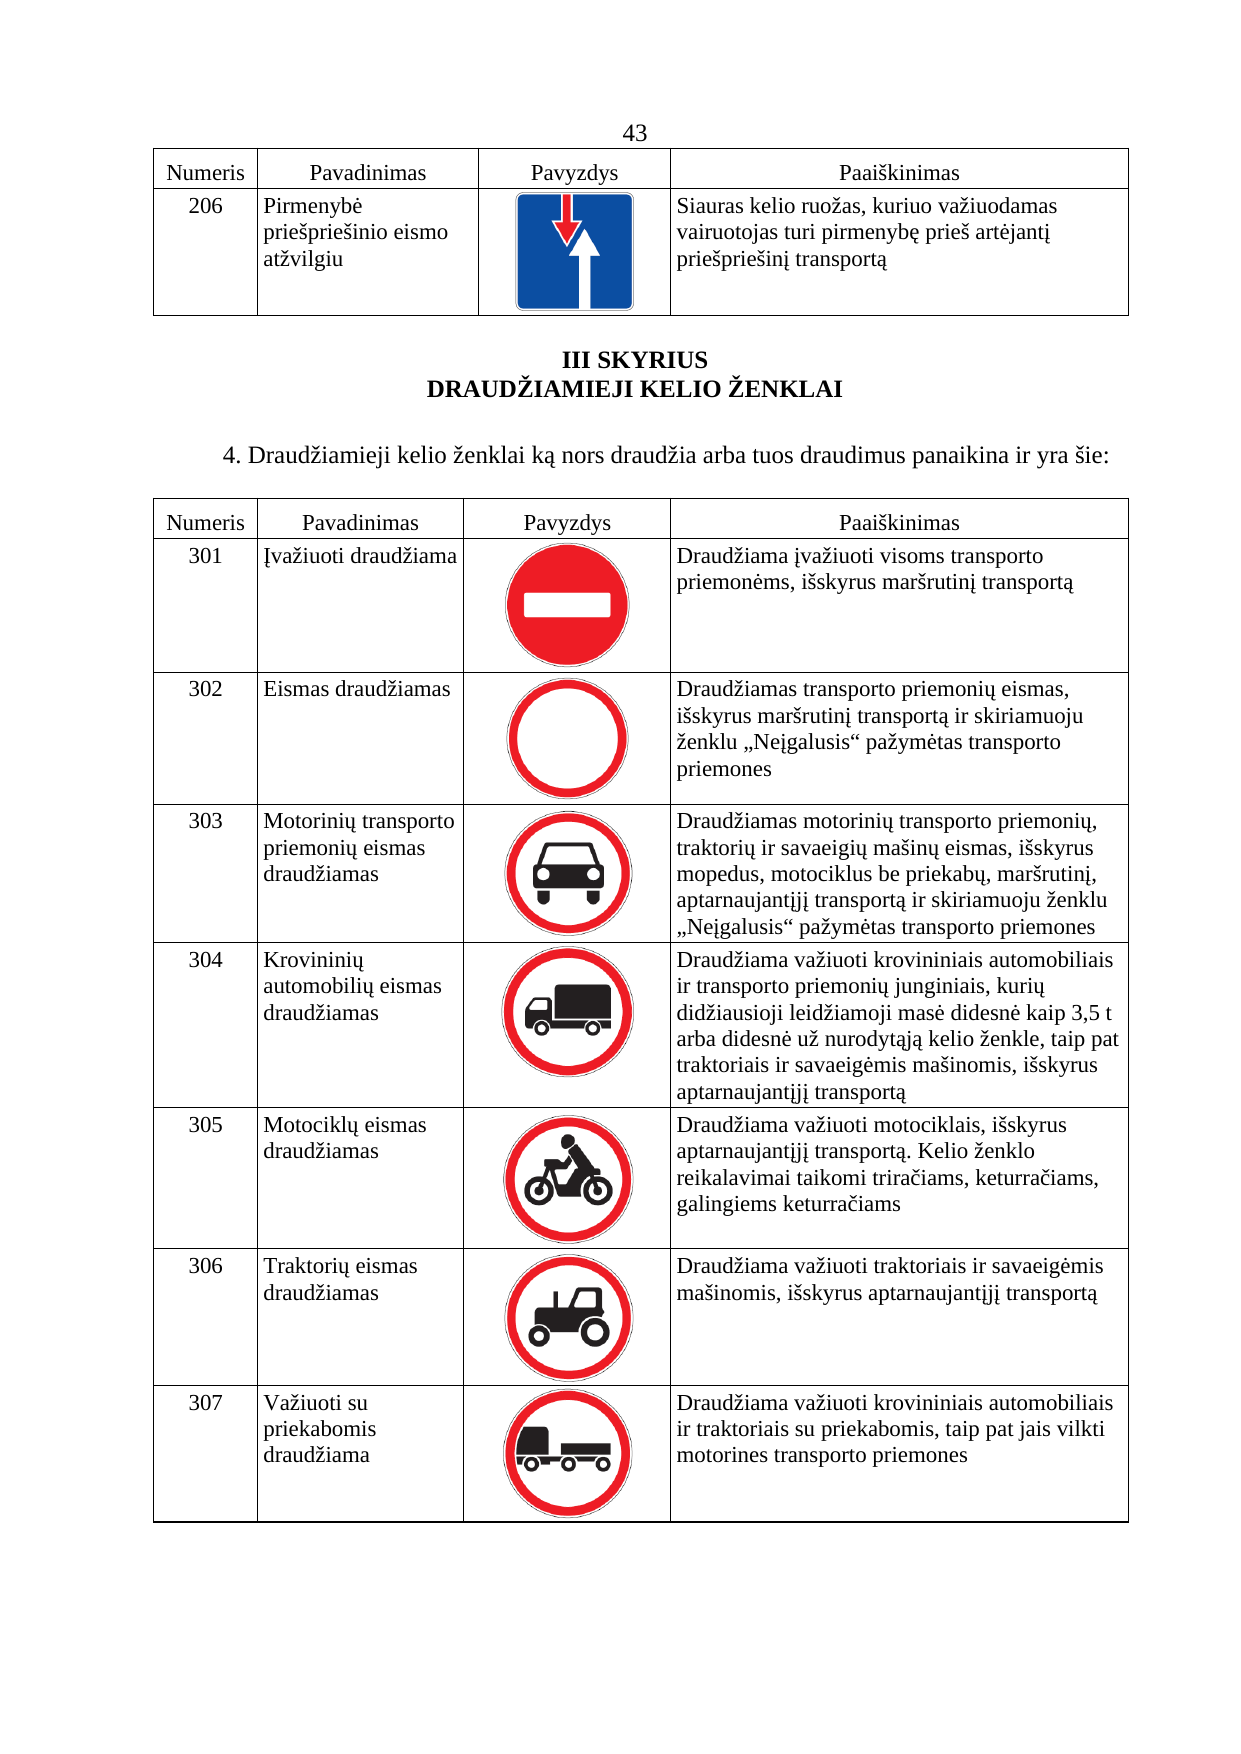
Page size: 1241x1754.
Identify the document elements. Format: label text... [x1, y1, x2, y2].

table_cell 306 [154, 1249, 257, 1385]
table_cell Motorinių transporto priemonių eismas draudžiamas [258, 805, 463, 942]
table_header Paaiškinimas [671, 499, 1128, 538]
table_cell Krovininių automobilių eismas draudžiamas [258, 943, 463, 1107]
table_header Numeris [154, 499, 257, 538]
table_cell Draudžiamas transporto priemonių eismas, išskyrus maršrutinį transportą ir skiriamuoju ženklu „Neįgalusis“ pažymėtas transporto priemones [671, 673, 1128, 803]
text DRAUDŽIAMIEJI KELIO ŽENKLAI [148, 374, 1122, 403]
table_cell [464, 1249, 670, 1385]
table_cell 307 [154, 1386, 257, 1521]
text 4. Draudžiamieji kelio ženklai ką nors draudžia arba tuos draudimus panaikina ir yra šie: [148, 431, 1122, 469]
table_cell [464, 943, 670, 1107]
table_cell Pirmenybė priešpriešinio eismo atžvilgiu [258, 189, 478, 315]
table_cell 301 [154, 539, 257, 672]
table_header Pavyzdys [464, 499, 670, 538]
table_cell [464, 539, 670, 672]
table_cell [479, 189, 670, 315]
table_cell Įvažiuoti draudžiama [258, 539, 463, 672]
table_cell Draudžiama važiuoti krovininiais automobiliais ir traktoriais su priekabomis, taip pat jais vilkti motorines transporto priemones [671, 1386, 1128, 1521]
table_cell 304 [154, 943, 257, 1107]
table_cell Draudžiama važiuoti motociklais, išskyrus aptarnaujantįjį transportą. Kelio ženklo reikalavimai taikomi triračiams, keturračiams, galingiems keturračiams [671, 1108, 1128, 1248]
table_header Paaiškinimas [671, 149, 1128, 188]
table_cell Draudžiamas motorinių transporto priemonių, traktorių ir savaeigių mašinų eismas, išskyrus mopedus, motociklus be priekabų, maršrutinį, aptarnaujantįjį transportą ir skiriamuoju ženklu „Neįgalusis“ pažymėtas transporto priemones [671, 805, 1128, 942]
table_header Pavadinimas [258, 499, 463, 538]
table_cell 303 [154, 805, 257, 942]
table_cell Siauras kelio ruožas, kuriuo važiuodamas vairuotojas turi pirmenybę prieš artėjantį priešpriešinį transportą [671, 189, 1128, 315]
table_cell Draudžiama važiuoti krovininiais automobiliais ir transporto priemonių junginiais, kurių didžiausioji leidžiamoji masė didesnė kaip 3,5 t arba didesnė už nurodytąją kelio ženkle, taip pat traktoriais ir savaeigėmis mašinomis, išskyrus aptarnaujantįjį transportą [671, 943, 1128, 1107]
table_cell Eismas draudžiamas [258, 673, 463, 803]
table_header Pavyzdys [479, 149, 670, 188]
text III SKYRIUS [148, 345, 1122, 374]
table_cell Važiuoti su priekabomis draudžiama [258, 1386, 463, 1521]
table_cell [464, 805, 670, 942]
table_header Pavadinimas [258, 149, 478, 188]
table_cell [464, 1108, 670, 1248]
table_cell Motociklų eismas draudžiamas [258, 1108, 463, 1248]
table_cell Draudžiama važiuoti traktoriais ir savaeigėmis mašinomis, išskyrus aptarnaujantįjį transportą [671, 1249, 1128, 1385]
table_cell 305 [154, 1108, 257, 1248]
table_cell 206 [154, 189, 257, 315]
table_cell 302 [154, 673, 257, 803]
table_cell [464, 673, 670, 803]
table_header Numeris [154, 149, 257, 188]
table_cell Traktorių eismas draudžiamas [258, 1249, 463, 1385]
table_cell [464, 1386, 670, 1521]
table_cell Draudžiama įvažiuoti visoms transporto priemonėms, išskyrus maršrutinį transportą [671, 539, 1128, 672]
